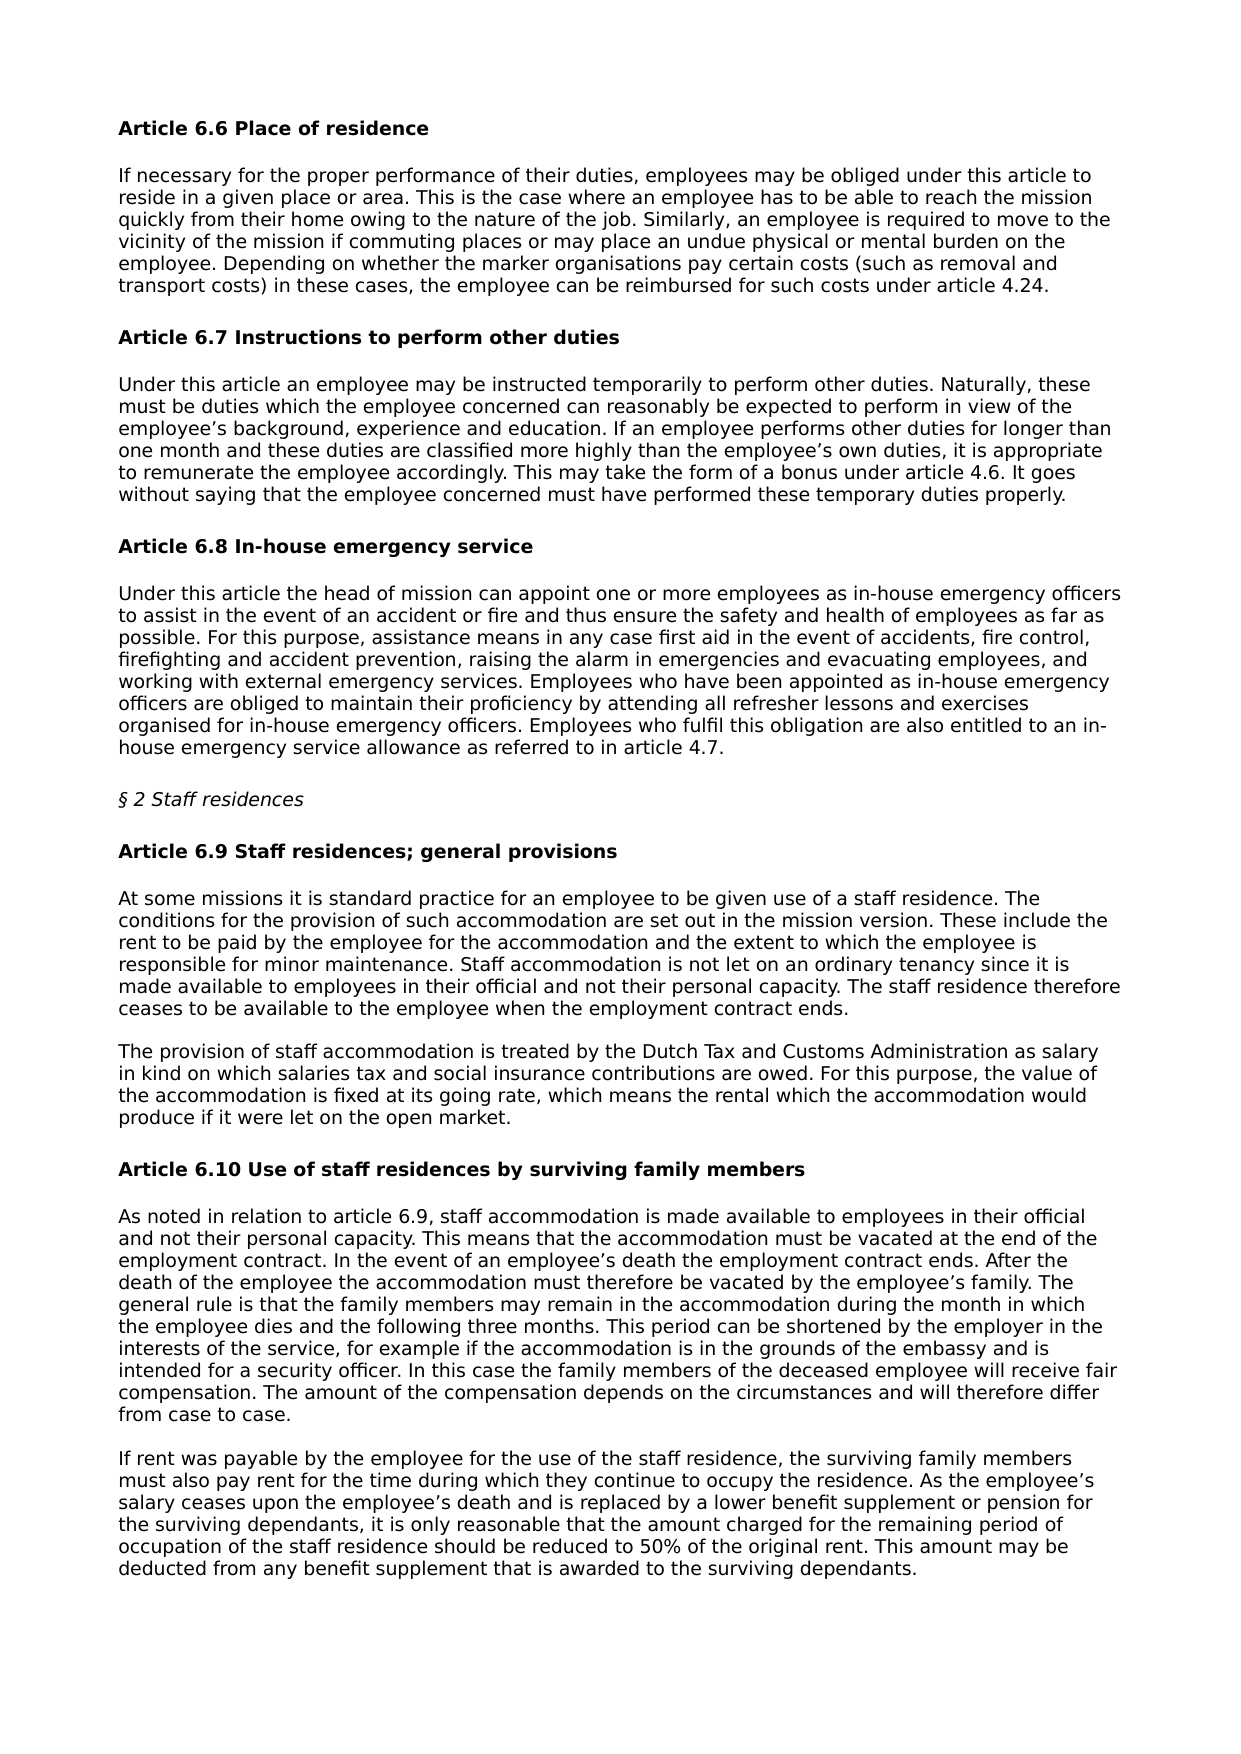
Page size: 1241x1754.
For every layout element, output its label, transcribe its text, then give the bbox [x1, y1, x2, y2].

subtitle Article 6.6 Place of residence [118, 118, 1122, 140]
subtitle Article 6.8 In-house emergency service [118, 536, 1122, 558]
text Under this article an employee may be instructed temporarily to perform other duties. Naturally, these must be duties which the employee concerned can reasonably be expected to perform in view of the employee’s background, experience and education. If an employee performs other duties for longer than one month and these duties are classified more highly than the employee’s own duties, it is appropriate to remunerate the employee accordingly. This may take the form of a bonus under article 4.6. It goes without saying that the employee concerned must have performed these temporary duties properly. [118, 374, 1122, 506]
subtitle § 2 Staff residences [118, 789, 1122, 811]
text At some missions it is standard practice for an employee to be given use of a staff residence. The conditions for the provision of such accommodation are set out in the mission version. These include the rent to be paid by the employee for the accommodation and the extent to which the employee is responsible for minor maintenance. Staff accommodation is not let on an ordinary tenancy since it is made available to employees in their official and not their personal capacity. The staff residence therefore ceases to be available to the employee when the employment contract ends. [118, 888, 1122, 1019]
text If necessary for the proper performance of their duties, employees may be obliged under this article to reside in a given place or area. This is the case where an employee has to be able to reach the mission quickly from their home owing to the nature of the job. Similarly, an employee is required to move to the vicinity of the mission if commuting places or may place an undue physical or mental burden on the employee. Depending on whether the marker organisations pay certain costs (such as removal and transport costs) in these cases, the employee can be reimbursed for such costs under article 4.24. [118, 165, 1122, 297]
subtitle Article 6.9 Staff residences; general provisions [118, 841, 1122, 863]
text Under this article the head of mission can appoint one or more employees as in-house emergency officers to assist in the event of an accident or fire and thus ensure the safety and health of employees as far as possible. For this purpose, assistance means in any case first aid in the event of accidents, fire control, firefighting and accident prevention, raising the alarm in emergencies and evacuating employees, and working with external emergency services. Employees who have been appointed as in-house emergency officers are obliged to maintain their proficiency by attending all refresher lessons and exercises organised for in-house emergency officers. Employees who fulfil this obligation are also entitled to an in-house emergency service allowance as referred to in article 4.7. [118, 583, 1122, 759]
text As noted in relation to article 6.9, staff accommodation is made available to employees in their official and not their personal capacity. This means that the accommodation must be vacated at the end of the employment contract. In the event of an employee’s death the employment contract ends. After the death of the employee the accommodation must therefore be vacated by the employee’s family. The general rule is that the family members may remain in the accommodation during the month in which the employee dies and the following three months. This period can be shortened by the employer in the interests of the service, for example if the accommodation is in the grounds of the embassy and is intended for a security officer. In this case the family members of the deceased employee will receive fair compensation. The amount of the compensation depends on the circumstances and will therefore differ from case to case. [118, 1206, 1122, 1426]
text The provision of staff accommodation is treated by the Dutch Tax and Customs Administration as salary in kind on which salaries tax and social insurance contributions are owed. For this purpose, the value of the accommodation is fixed at its going rate, which means the rental which the accommodation would produce if it were let on the open market. [118, 1041, 1122, 1129]
subtitle Article 6.10 Use of staff residences by surviving family members [118, 1159, 1122, 1181]
subtitle Article 6.7 Instructions to perform other duties [118, 327, 1122, 349]
text If rent was payable by the employee for the use of the staff residence, the surviving family members must also pay rent for the time during which they continue to occupy the residence. As the employee’s salary ceases upon the employee’s death and is replaced by a lower benefit supplement or pension for the surviving dependants, it is only reasonable that the amount charged for the remaining period of occupation of the staff residence should be reduced to 50% of the original rent. This amount may be deducted from any benefit supplement that is awarded to the surviving dependants. [118, 1448, 1122, 1580]
